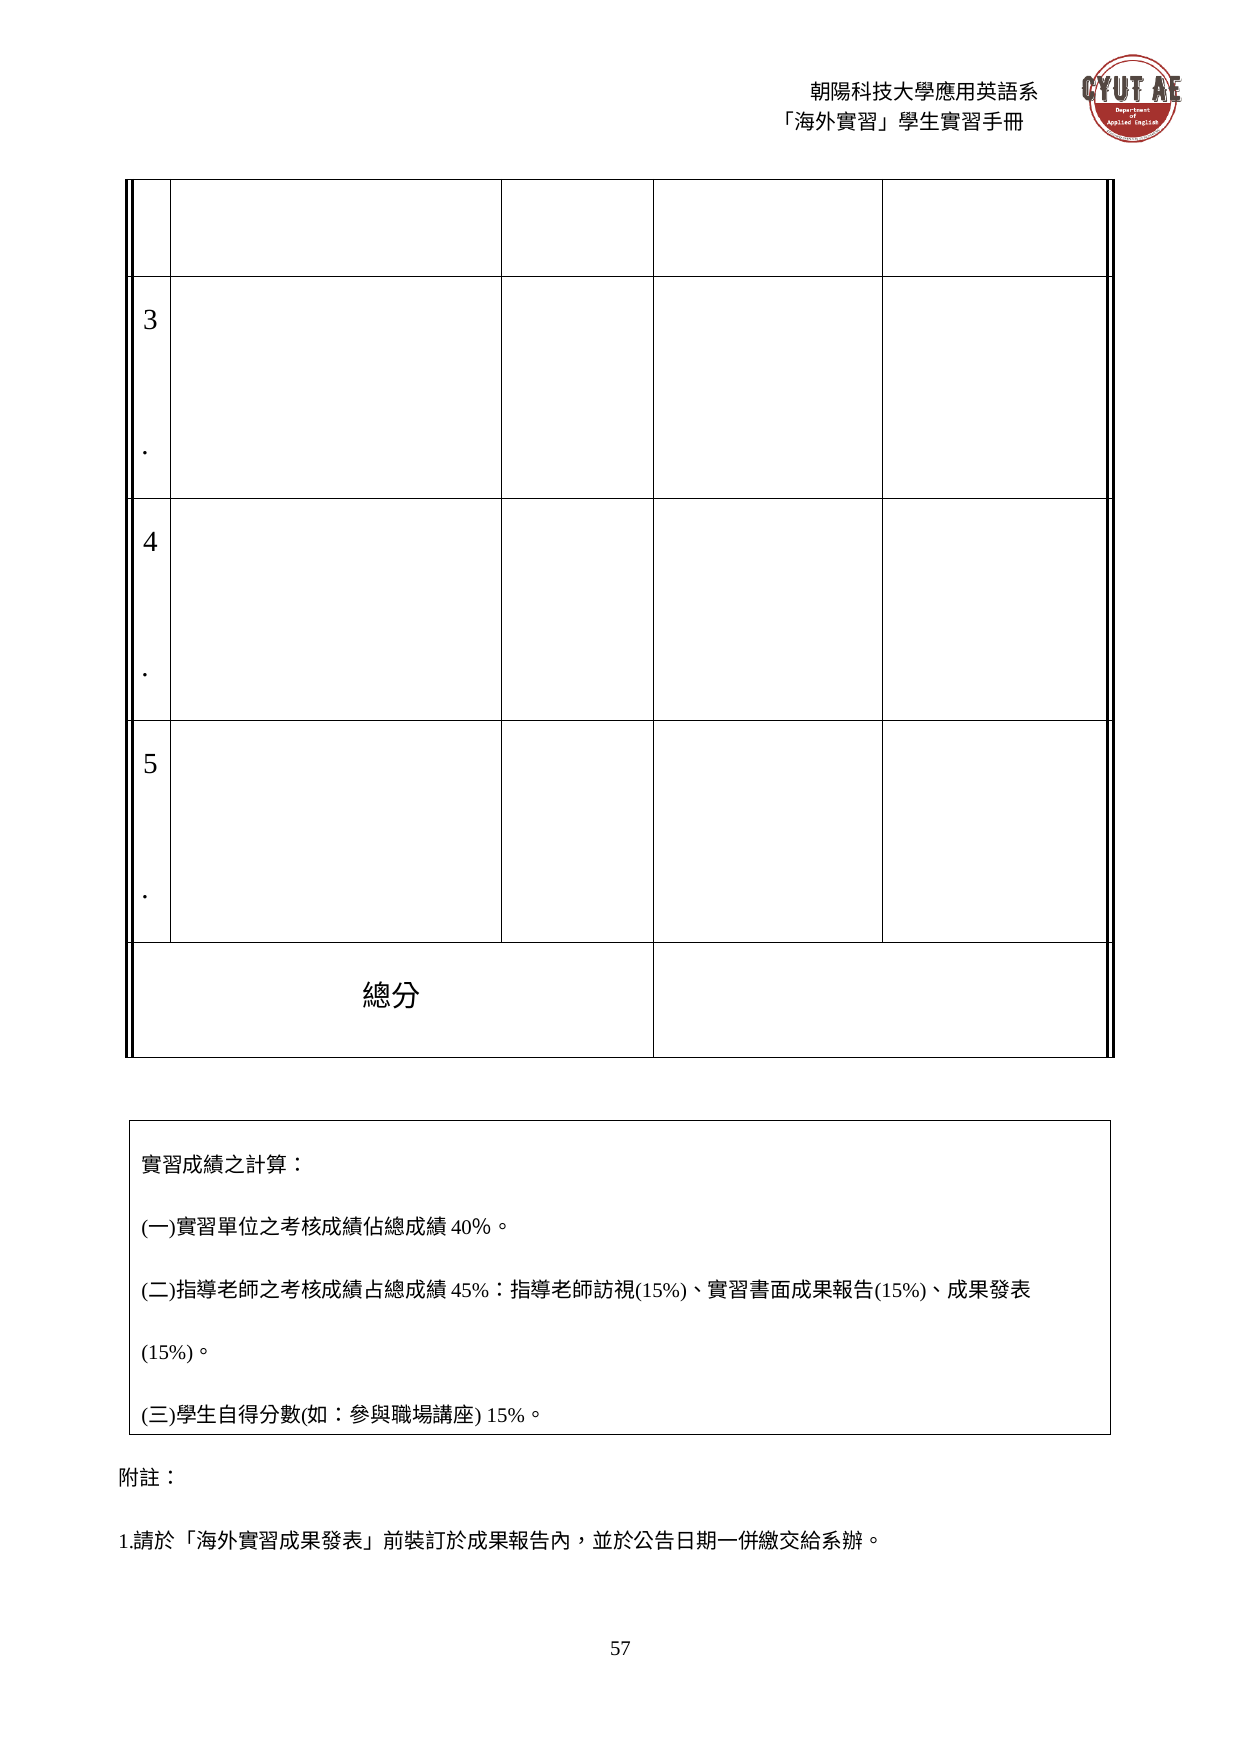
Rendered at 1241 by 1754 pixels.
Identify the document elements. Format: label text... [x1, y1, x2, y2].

table_cell [883, 277, 1106, 498]
table_cell [502, 180, 653, 276]
table_cell [883, 180, 1106, 276]
table_cell [171, 721, 501, 942]
table_cell 總分 [134, 943, 653, 1057]
table_cell [134, 277, 170, 498]
table_cell [502, 721, 653, 942]
table_cell [134, 721, 170, 942]
table_cell [502, 499, 653, 720]
text 1.請於「海外實習成果發表」前裝訂於成果報告內，並於公告日期一併繳交給系辦。 [118, 1497, 1122, 1560]
table_cell [134, 499, 170, 720]
table_cell [883, 499, 1106, 720]
table_cell [654, 180, 882, 276]
table_cell [171, 277, 501, 498]
table_cell [883, 721, 1106, 942]
table_cell [171, 499, 501, 720]
table_cell [654, 943, 1106, 1057]
table_cell [654, 499, 882, 720]
table_cell [134, 180, 170, 276]
text 附註： [118, 1435, 1122, 1497]
table_header 實習成績之計算： (一)實習單位之考核成績佔總成績40％。 (二)指導老師之考核成績占總成績45%：指導老師訪視(15%)、實習書面成果報告(15%)、成果發表(15%)。 (三)學生自得分數(如：參與職場講座) 15%。 [130, 1121, 1110, 1434]
table_cell [171, 180, 501, 276]
table_cell [502, 277, 653, 498]
table_cell [654, 721, 882, 942]
table_cell [654, 277, 882, 498]
